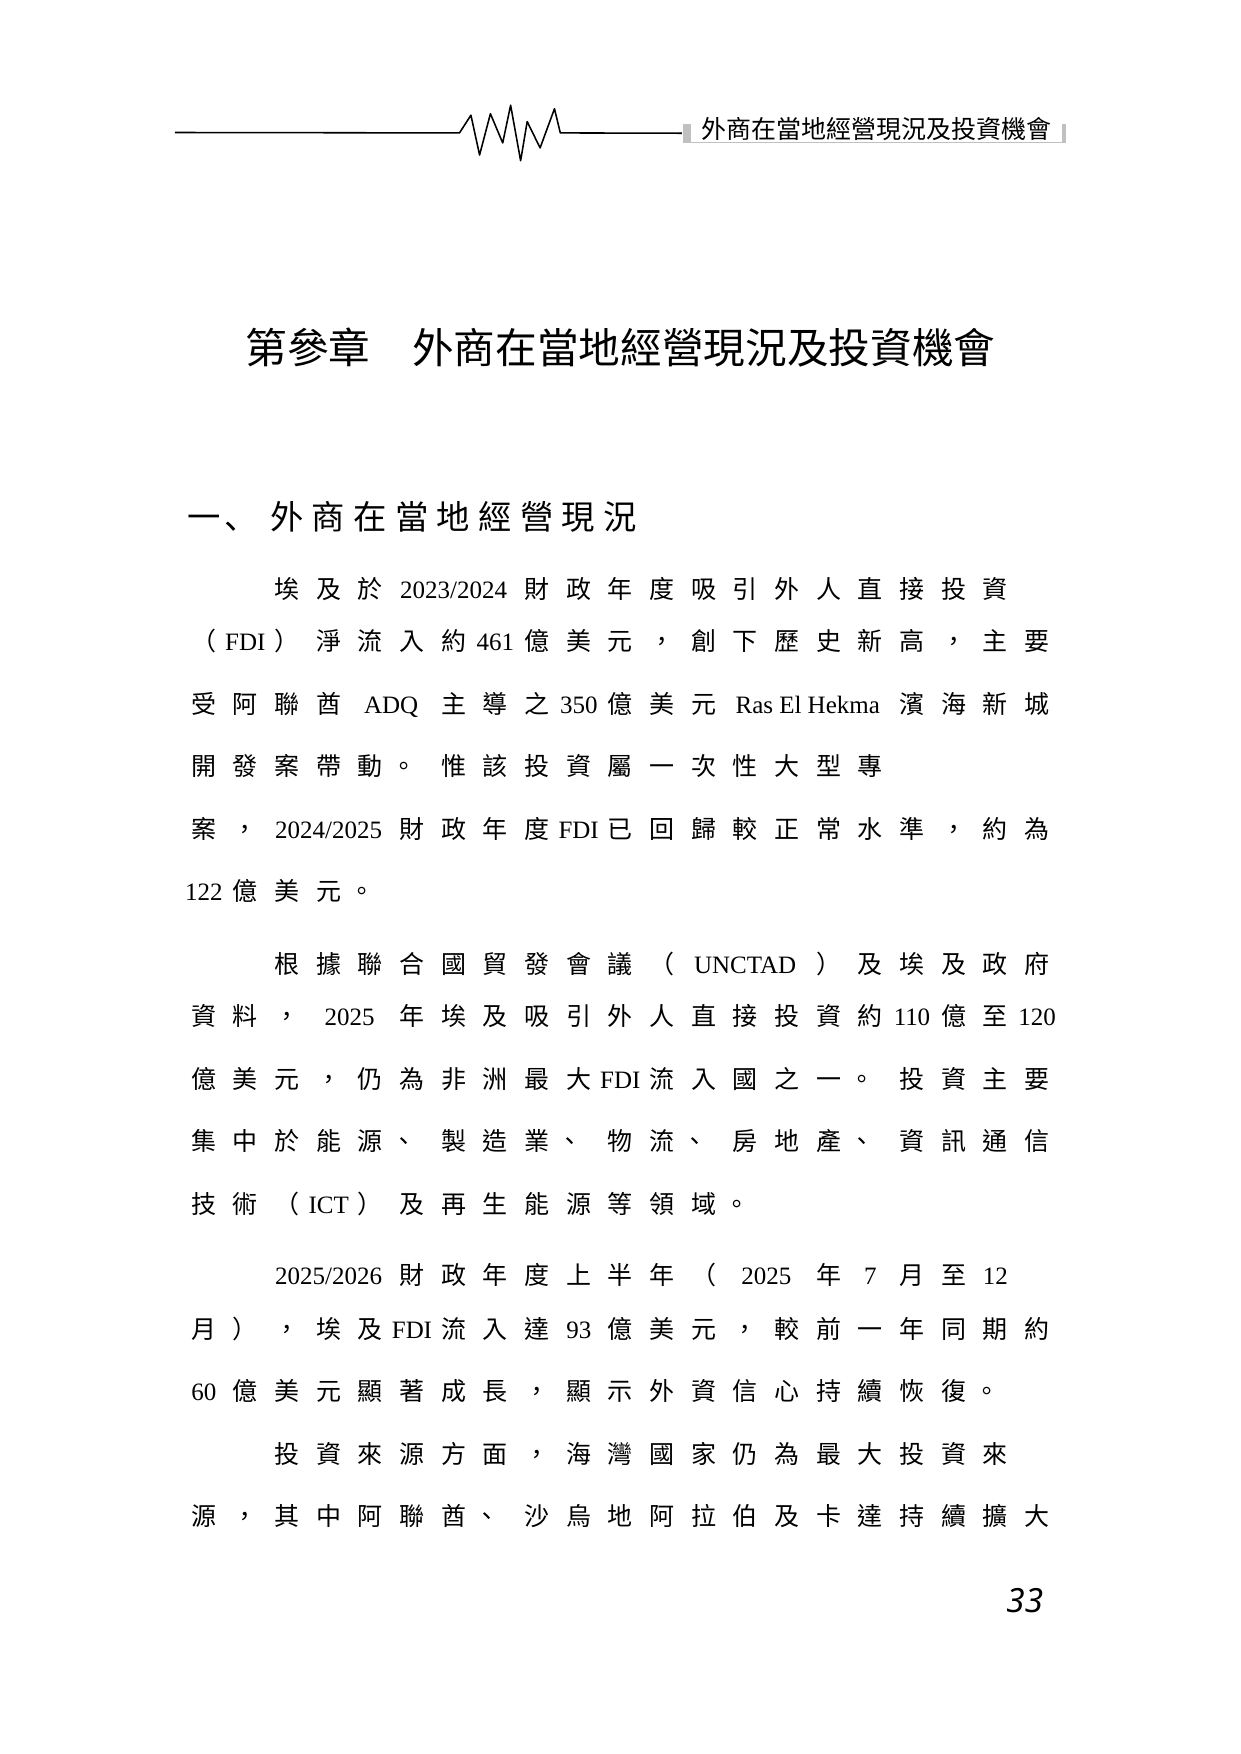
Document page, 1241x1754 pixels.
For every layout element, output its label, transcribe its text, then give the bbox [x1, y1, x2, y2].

text 2025/2026財政年度上半年（2025年7月至12月），埃及FDI流入達93億美元，較前一年同期約60億美元顯著成長，顯示外資信心持續恢復。 [183, 1223, 1058, 1411]
text 第參章 外商在當地經營現況及投資機會 [183, 304, 1058, 366]
text 根據聯合國貿發會議（UNCTAD）及埃及政府資料，2025年埃及吸引外人直接投資約110億至120億美元，仍為非洲最大FDI流入國之一。投資主要集中於能源、製造業、物流、房地產、資訊通信技術（ICT）及再生能源等領域。 [183, 911, 1058, 1223]
text 埃及於2023/2024財政年度吸引外人直接投資（FDI）淨流入約461億美元，創下歷史新高，主要受阿聯酋ADQ主導之350億美元Ras El Hekma濱海新城開發案帶動。惟該投資屬一次性大型專案，2024/2025財政年度FDI已回歸較正常水準，約為122億美元。 [183, 536, 1058, 911]
text 投資來源方面，海灣國家仍為最大投資來源，其中阿聯酋、沙烏地阿拉伯及卡達持續擴大 [183, 1411, 1058, 1536]
text 一、外商在當地經營現況 [183, 473, 1058, 536]
